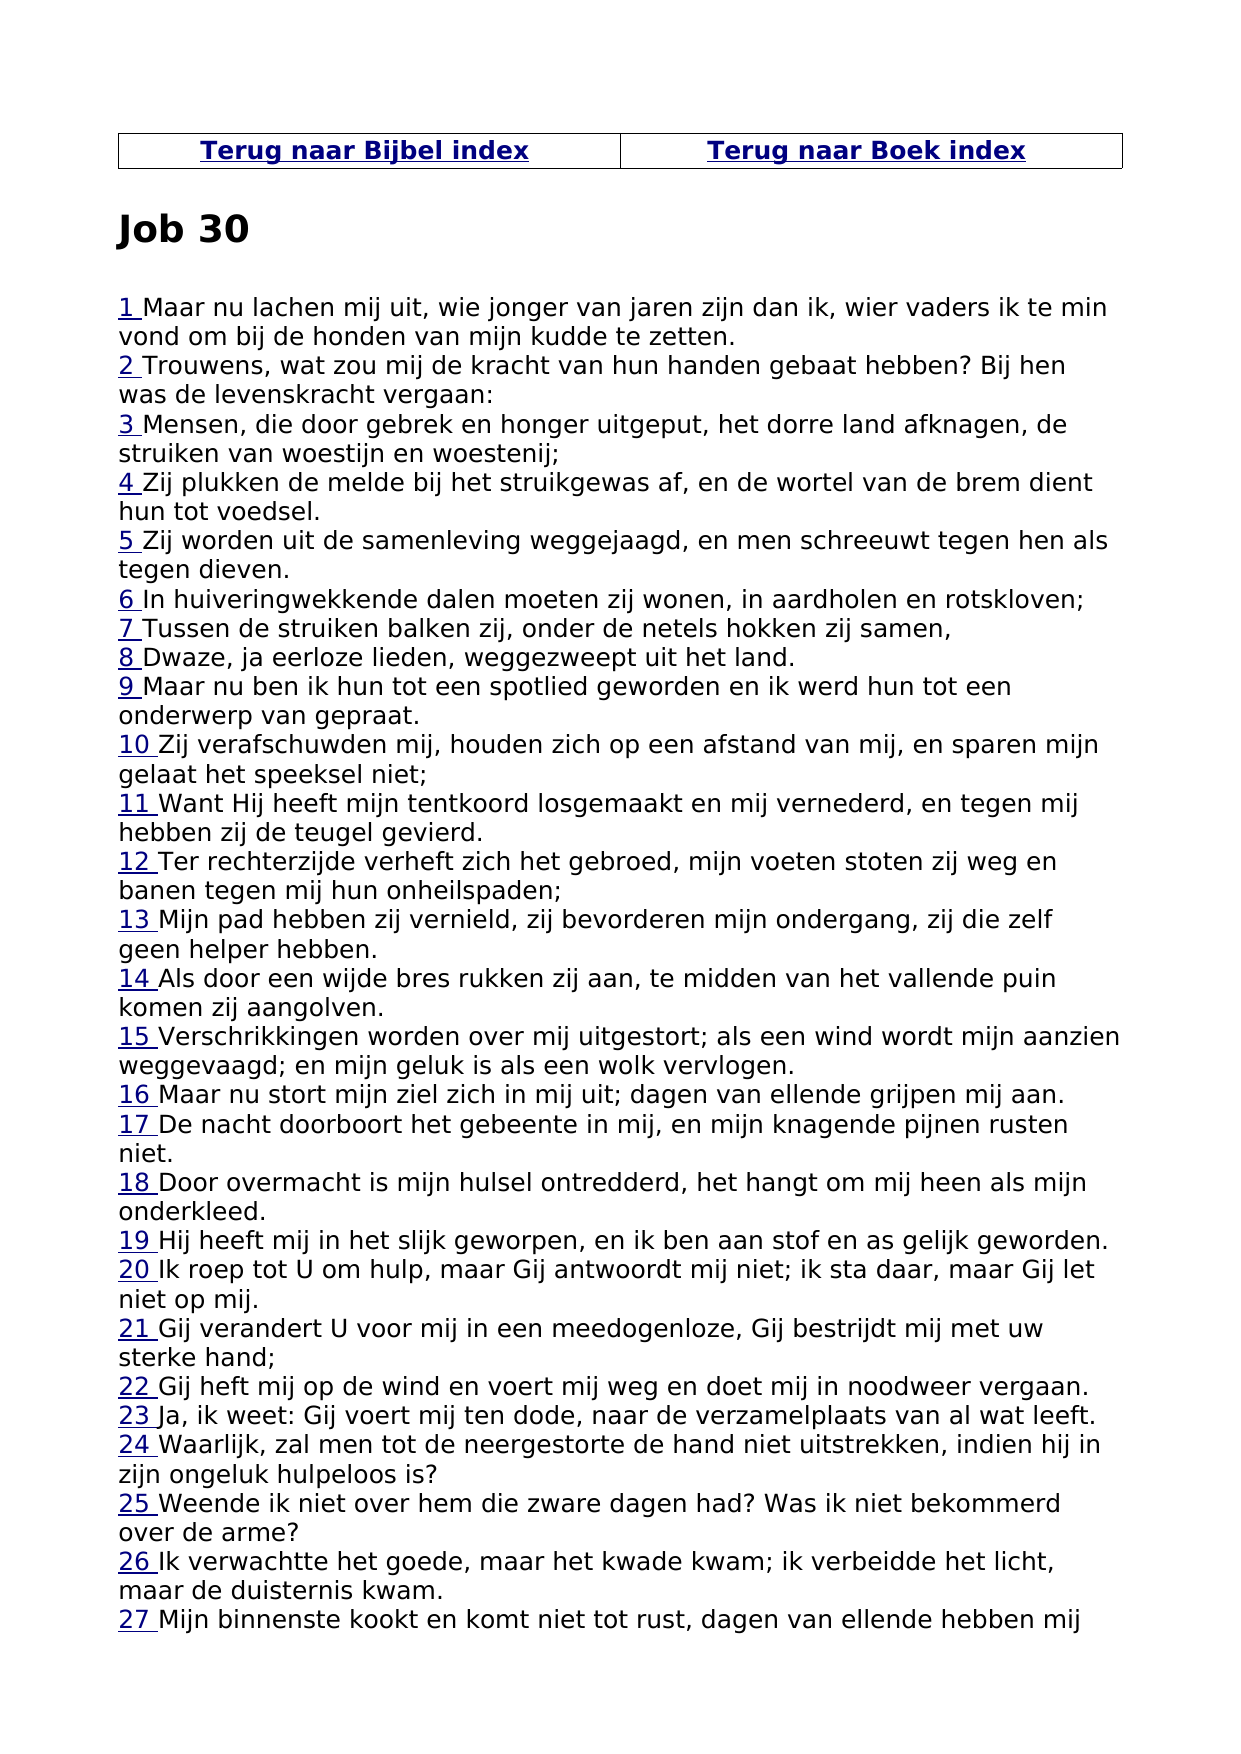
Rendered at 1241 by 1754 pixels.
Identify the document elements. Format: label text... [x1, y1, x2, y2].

table_header Terug naar Bijbel index [119, 134, 620, 168]
text 1 Maar nu lachen mij uit, wie jonger van jaren zijn dan ik, wier vaders ik te min vond om bij de honden van mijn kudde te zetten. 2 Trouwens, wat zou mij de kracht van hun handen gebaat hebben? Bij hen was de levenskracht vergaan: 3 Mensen, die door gebrek en honger uitgeput, het dorre land afknagen, de struiken van woestijn en woestenij; 4 Zij plukken de melde bij het struikgewas af, en de wortel van de brem dient hun tot voedsel. 5 Zij worden uit de samenleving weggejaagd, en men schreeuwt tegen hen als tegen dieven. 6 In huiveringwekkende dalen moeten zij wonen, in aardholen en rotskloven; 7 Tussen de struiken balken zij, onder de netels hokken zij samen, 8 Dwaze, ja eerloze lieden, weggezweept uit het land. 9 Maar nu ben ik hun tot een spotlied geworden en ik werd hun tot een onderwerp van gepraat. 10 Zij verafschuwden mij, houden zich op een afstand van mij, en sparen mijn gelaat het speeksel niet; 11 Want Hij heeft mijn tentkoord losgemaakt en mij vernederd, en tegen mij hebben zij de teugel gevierd. 12 Ter rechterzijde verheft zich het gebroed, mijn voeten stoten zij weg en banen tegen mij hun onheilspaden; 13 Mijn pad hebben zij vernield, zij bevorderen mijn ondergang, zij die zelf geen helper hebben. 14 Als door een wijde bres rukken zij aan, te midden van het vallende puin komen zij aangolven. 15 Verschrikkingen worden over mij uitgestort; als een wind wordt mijn aanzien weggevaagd; en mijn geluk is als een wolk vervlogen. 16 Maar nu stort mijn ziel zich in mij uit; dagen van ellende grijpen mij aan. 17 De nacht doorboort het gebeente in mij, en mijn knagende pijnen rusten niet. 18 Door overmacht is mijn hulsel ontredderd, het hangt om mij heen als mijn onderkleed. 19 Hij heeft mij in het slijk geworpen, en ik ben aan stof en as gelijk geworden. 20 Ik roep tot U om hulp, maar Gij antwoordt mij niet; ik sta daar, maar Gij let niet op mij. 21 Gij verandert U voor mij in een meedogenloze, Gij bestrijdt mij met uw sterke hand; 22 Gij heft mij op de wind en voert mij weg en doet mij in noodweer vergaan. 23 Ja, ik weet: Gij voert mij ten dode, naar de verzamelplaats van al wat leeft. 24 Waarlijk, zal men tot de neergestorte de hand niet uitstrekken, indien hij in zijn ongeluk hulpeloos is? 25 Weende ik niet over hem die zware dagen had? Was ik niet bekommerd over de arme? 26 Ik verwachtte het goede, maar het kwade kwam; ik verbeidde het licht, maar de duisternis kwam. 27 Mijn binnenste kookt en komt niet tot rust, dagen van ellende hebben mij [118, 264, 1122, 1635]
table_header Terug naar Boek index [621, 134, 1122, 168]
subtitle Job 30 [118, 208, 1122, 252]
